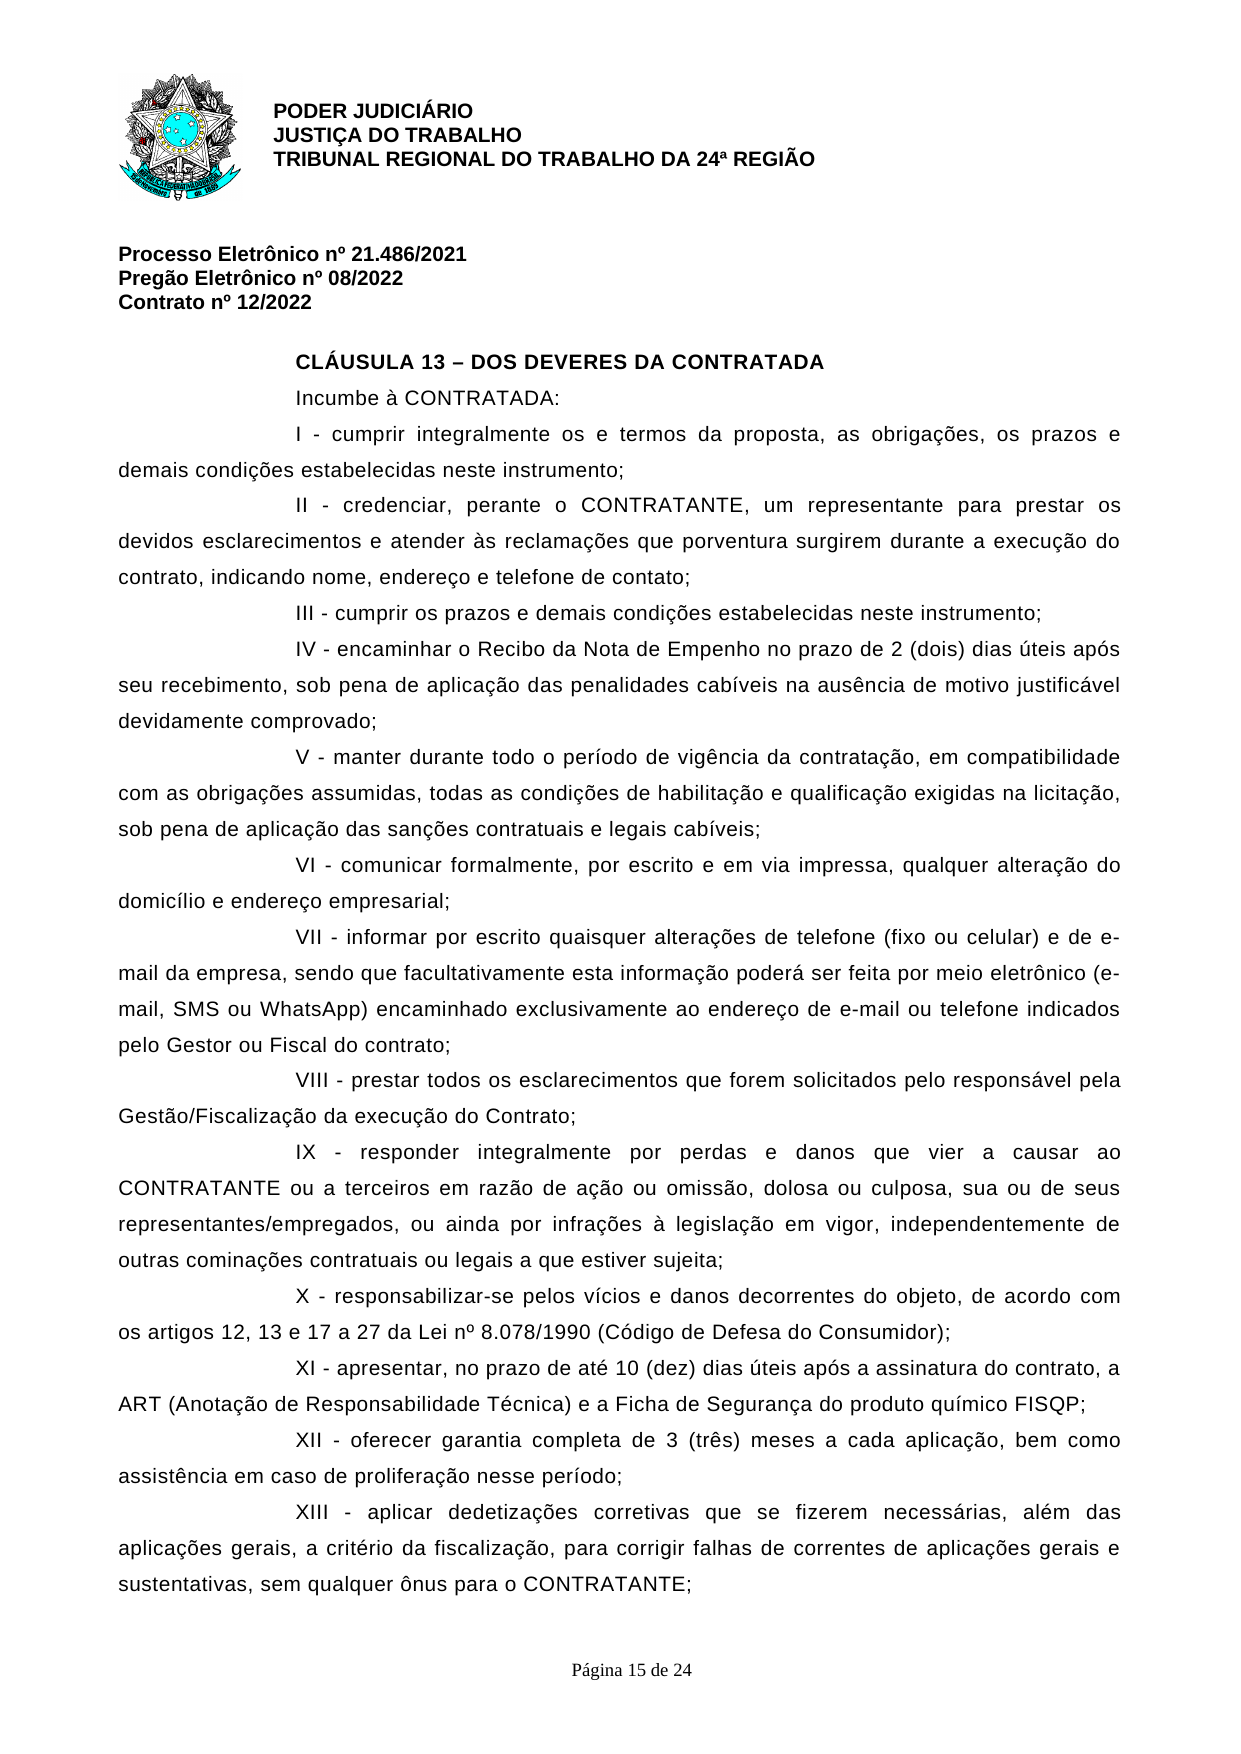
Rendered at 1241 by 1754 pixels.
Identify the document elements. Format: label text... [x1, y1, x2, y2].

text XIII - aplicar dedetizações corretivas que se fizerem necessárias, além das aplicações gerais, a critério da fiscalização, para corrigir falhas de correntes de aplicações gerais e sustentativas, sem qualquer ônus para o CONTRATANTE; [118, 1499, 1122, 1595]
text IV - encaminhar o Recibo da Nota de Empenho no prazo de 2 (dois) dias úteis após seu recebimento, sob pena de aplicação das penalidades cabíveis na ausência de motivo justificável devidamente comprovado; [118, 637, 1122, 733]
text Incumbe à CONTRATADA: [118, 386, 1122, 409]
text XI - apresentar, no prazo de até 10 (dez) dias úteis após a assinatura do contrato, a ART (Anotação de Responsabilidade Técnica) e a Ficha de Segurança do produto químico FISQP; [118, 1356, 1122, 1416]
text IX - responder integralmente por perdas e danos que vier a causar ao CONTRATANTE ou a terceiros em razão de ação ou omissão, dolosa ou culposa, sua ou de seus representantes/empregados, ou ainda por infrações à legislação em vigor, independentemente de outras cominações contratuais ou legais a que estiver sujeita; [118, 1140, 1122, 1272]
text VI - comunicar formalmente, por escrito e em via impressa, qualquer alteração do domicílio e endereço empresarial; [118, 853, 1122, 913]
text VII - informar por escrito quaisquer alterações de telefone (fixo ou celular) e de e-mail da empresa, sendo que facultativamente esta informação poderá ser feita por meio eletrônico (e-mail, SMS ou WhatsApp) encaminhado exclusivamente ao endereço de e-mail ou telefone indicados pelo Gestor ou Fiscal do contrato; [118, 924, 1122, 1056]
text XII - oferecer garantia completa de 3 (três) meses a cada aplicação, bem como assistência em caso de proliferação nesse período; [118, 1428, 1122, 1488]
text II - credenciar, perante o CONTRATANTE, um representante para prestar os devidos esclarecimentos e atender às reclamações que porventura surgirem durante a execução do contrato, indicando nome, endereço e telefone de contato; [118, 493, 1122, 589]
picture [118, 73, 243, 201]
text V - manter durante todo o período de vigência da contratação, em compatibilidade com as obrigações assumidas, todas as condições de habilitação e qualificação exigidas na licitação, sob pena de aplicação das sanções contratuais e legais cabíveis; [118, 745, 1122, 841]
text CLÁUSULA 13 – DOS DEVERES DA CONTRATADA [118, 349, 1122, 373]
text III - cumprir os prazos e demais condições estabelecidas neste instrumento; [118, 601, 1122, 625]
text X - responsabilizar-se pelos vícios e danos decorrentes do objeto, de acordo com os artigos 12, 13 e 17 a 27 da Lei nº 8.078/1990 (Código de Defesa do Consumidor); [118, 1284, 1122, 1344]
text VIII - prestar todos os esclarecimentos que forem solicitados pelo responsável pela Gestão/Fiscalização da execução do Contrato; [118, 1068, 1122, 1128]
text I - cumprir integralmente os e termos da proposta, as obrigações, os prazos e demais condições estabelecidas neste instrumento; [118, 421, 1122, 481]
